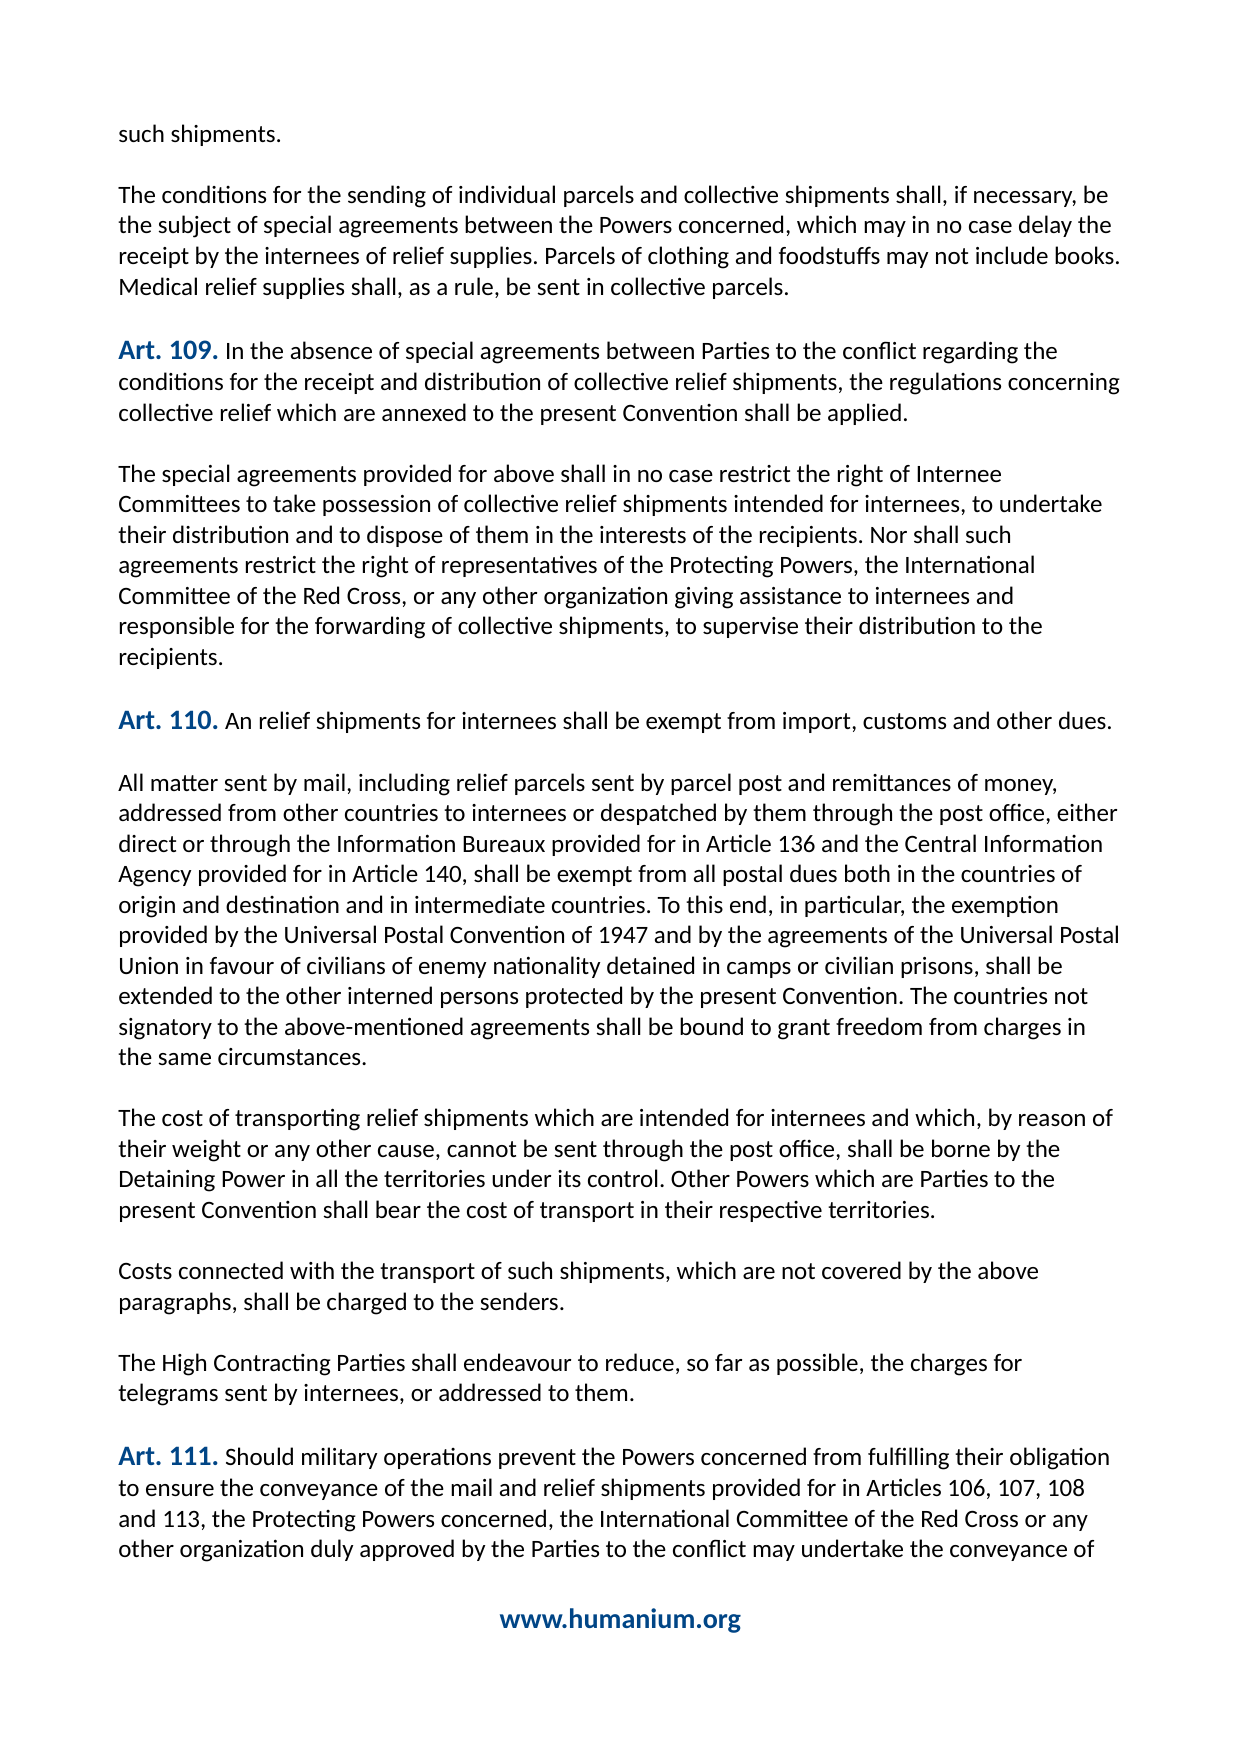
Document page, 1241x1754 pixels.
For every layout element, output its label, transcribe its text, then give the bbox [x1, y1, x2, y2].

text such shipments. The conditions for the sending of individual parcels and collective shipments shall, if necessary, be the subject of special agreements between the Powers concerned, which may in no case delay the receipt by the internees of relief supplies. Parcels of clothing and foodstuffs may not include books. Medical relief supplies shall, as a rule, be sent in collective parcels. Art. 109. In the absence of special agreements between Parties to the conflict regarding the conditions for the receipt and distribution of collective relief shipments, the regulations concerning collective relief which are annexed to the present Convention shall be applied. The special agreements provided for above shall in no case restrict the right of Internee Committees to take possession of collective relief shipments intended for internees, to undertake their distribution and to dispose of them in the interests of the recipients. Nor shall such agreements restrict the right of representatives of the Protecting Powers, the International Committee of the Red Cross, or any other organization giving assistance to internees and responsible for the forwarding of collective shipments, to supervise their distribution to the recipients. Art. 110. An relief shipments for internees shall be exempt from import, customs and other dues. All matter sent by mail, including relief parcels sent by parcel post and remittances of money, addressed from other countries to internees or despatched by them through the post office, either direct or through the Information Bureaux provided for in Article 136 and the Central Information Agency provided for in Article 140, shall be exempt from all postal dues both in the countries of origin and destination and in intermediate countries. To this end, in particular, the exemption provided by the Universal Postal Convention of 1947 and by the agreements of the Universal Postal Union in favour of civilians of enemy nationality detained in camps or civilian prisons, shall be extended to the other interned persons protected by the present Convention. The countries not signatory to the above-mentioned agreements shall be bound to grant freedom from charges in the same circumstances. The cost of transporting relief shipments which are intended for internees and which, by reason of their weight or any other cause, cannot be sent through the post office, shall be borne by the Detaining Power in all the territories under its control. Other Powers which are Parties to the present Convention shall bear the cost of transport in their respective territories. Costs connected with the transport of such shipments, which are not covered by the above paragraphs, shall be charged to the senders. The High Contracting Parties shall endeavour to reduce, so far as possible, the charges for telegrams sent by internees, or addressed to them. Art. 111. Should military operations prevent the Powers concerned from fulfilling their obligation to ensure the conveyance of the mail and relief shipments provided for in Articles 106, 107, 108 and 113, the Protecting Powers concerned, the International Committee of the Red Cross or any other organization duly approved by the Parties to the conflict may undertake the conveyance of [118, 118, 1122, 1564]
